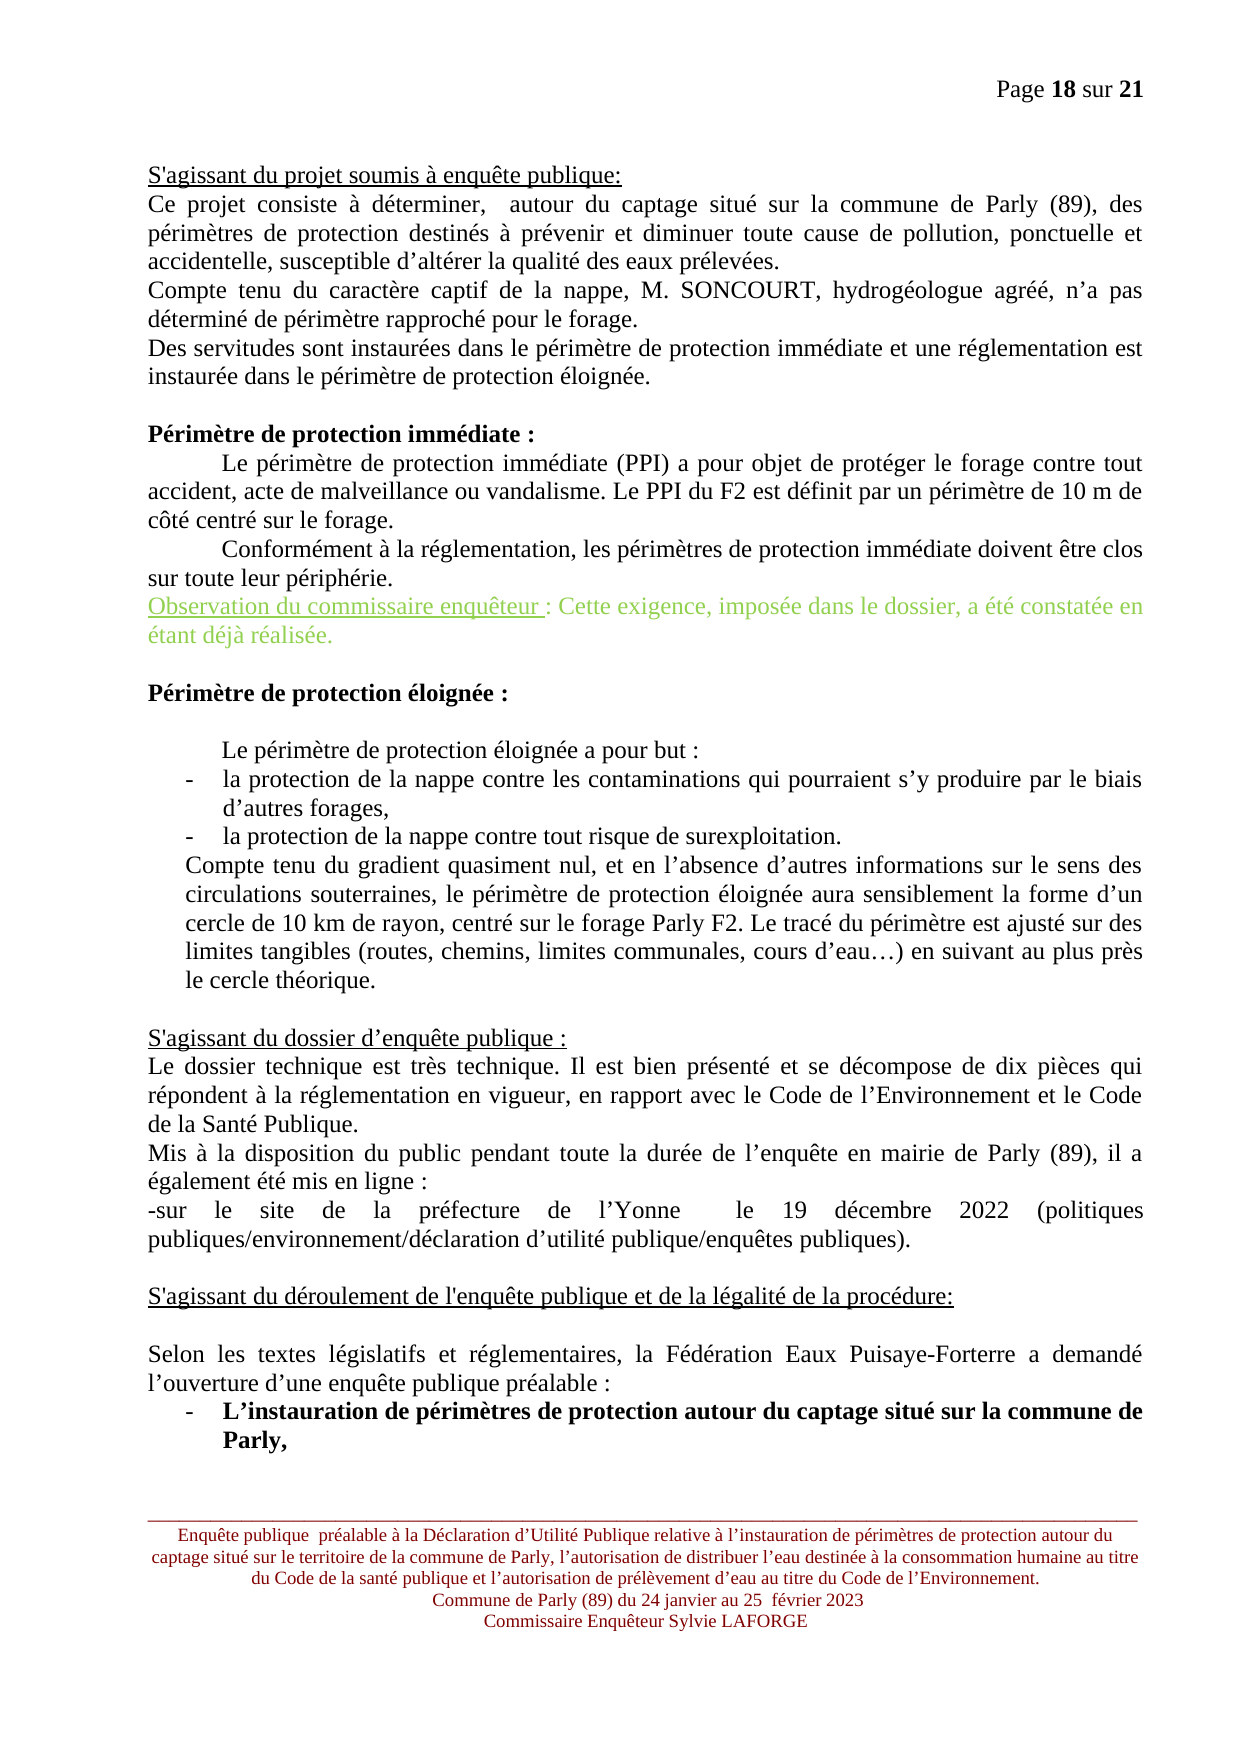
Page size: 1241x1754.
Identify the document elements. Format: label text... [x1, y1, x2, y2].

text S'agissant du dossier d’enquête publique : [148, 1023, 1144, 1051]
text Le dossier technique est très technique. Il est bien présenté et se décompose de dix pièces qui répondent à la réglementation en vigueur, en rapport avec le Code de l’Environnement et le Code de la Santé Publique. [148, 1051, 1144, 1138]
text Compte tenu du caractère captif de la nappe, M. SONCOURT, hydrogéologue agréé, n’a pas déterminé de périmètre rapproché pour le forage. [148, 275, 1144, 333]
text Mis à la disposition du public pendant toute la durée de l’enquête en mairie de Parly (89), il a également été mis en ligne : [148, 1138, 1144, 1195]
list la protection de la nappe contre les contaminations qui pourraient s’y produire par le biais d’autres forages, [185, 764, 1144, 821]
text Périmètre de protection éloignée : [148, 678, 1144, 706]
text Des servitudes sont instaurées dans le périmètre de protection immédiate et une réglementation est instaurée dans le périmètre de protection éloignée. [148, 333, 1144, 390]
text Périmètre de protection immédiate : [148, 419, 1144, 448]
text S'agissant du projet soumis à enquête publique: [148, 160, 1144, 189]
text Ce projet consiste à déterminer, autour du captage situé sur la commune de Parly (89), des périmètres de protection destinés à prévenir et diminuer toute cause de pollution, ponctuelle et accidentelle, susceptible d’altérer la qualité des eaux prélevées. [148, 189, 1144, 275]
text Conformément à la réglementation, les périmètres de protection immédiate doivent être clos sur toute leur périphérie. [148, 534, 1144, 591]
list L’instauration de périmètres de protection autour du captage situé sur la commune de Parly, [185, 1396, 1144, 1454]
text Le périmètre de protection éloignée a pour but : [148, 735, 1144, 764]
text Selon les textes législatifs et réglementaires, la Fédération Eaux Puisaye-Forterre a demandé l’ouverture d’une enquête publique préalable : [148, 1339, 1144, 1396]
text S'agissant du déroulement de l'enquête publique et de la légalité de la procédure: [148, 1281, 1144, 1310]
text Compte tenu du gradient quasiment nul, et en l’absence d’autres informations sur le sens des circulations souterraines, le périmètre de protection éloignée aura sensiblement la forme d’un cercle de 10 km de rayon, centré sur le forage Parly F2. Le tracé du périmètre est ajusté sur des limites tangibles (routes, chemins, limites communales, cours d’eau…) en suivant au plus près le cercle théorique. [185, 850, 1144, 994]
text Le périmètre de protection immédiate (PPI) a pour objet de protéger le forage contre tout accident, acte de malveillance ou vandalisme. Le PPI du F2 est définit par un périmètre de 10 m de côté centré sur le forage. [148, 448, 1144, 534]
text -sur le site de la préfecture de l’Yonne le 19 décembre 2022 (politiques publiques/environnement/déclaration d’utilité publique/enquêtes publiques). [148, 1195, 1144, 1253]
list la protection de la nappe contre tout risque de surexploitation. [185, 821, 1144, 850]
text Observation du commissaire enquêteur : Cette exigence, imposée dans le dossier, a été constatée en étant déjà réalisée. [148, 591, 1144, 649]
